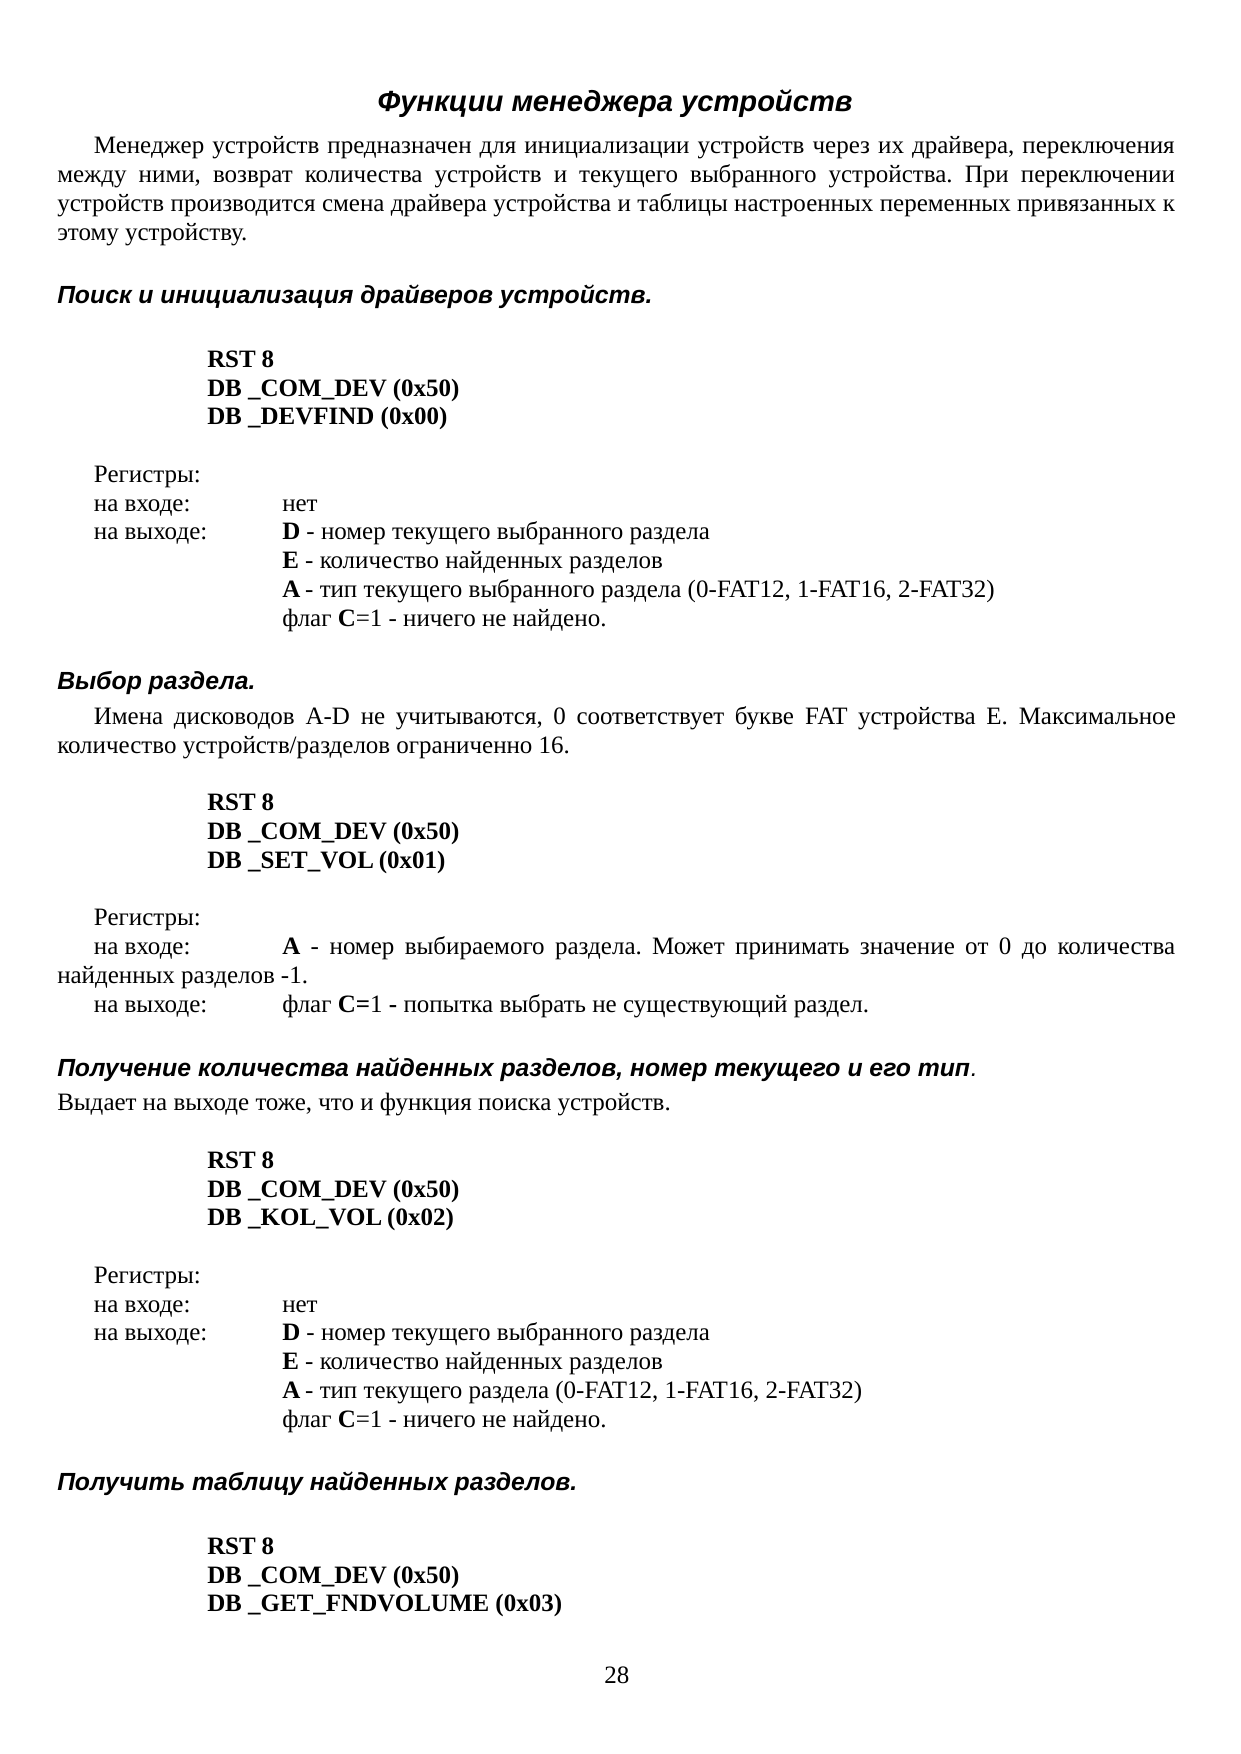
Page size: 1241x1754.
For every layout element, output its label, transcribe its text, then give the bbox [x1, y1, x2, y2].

text на входе: A - номер выбираемого раздела. Может принимать значение от 0 до количества найденных разделов -1. [57, 931, 1176, 989]
text на выходе: флаг C=1 - попытка выбрать не существующий раздел. [57, 989, 1176, 1017]
text DB _COM_DEV (0x50) [57, 373, 1176, 401]
subtitle Поиск и инициализация драйверов устройств. [57, 280, 1176, 309]
text DB _SET_VOL (0x01) [57, 845, 1176, 874]
text на выходе: D - номер текущего выбранного раздела [57, 516, 1176, 545]
text Выдает на выходе тоже, что и функция поиска устройств. [57, 1087, 1176, 1116]
text на входе: нет [57, 1289, 1176, 1317]
text Имена дисководов A-D не учитываются, 0 соответствует букве FAT устройства E. Максимальное количество устройств/разделов ограниченно 16. [57, 701, 1176, 759]
text флаг C=1 - ничего не найдено. [57, 603, 1176, 631]
text Менеджер устройств предназначен для инициализации устройств через их драйвера, переключения между ними, возврат количества устройств и текущего выбранного устройства. При переключении устройств производится смена драйвера устройства и таблицы настроенных переменных привязанных к этому устройству. [57, 130, 1176, 245]
text RST 8 [57, 1531, 1176, 1560]
text A - тип текущего выбранного раздела (0-FAT12, 1-FAT16, 2-FAT32) [57, 574, 1176, 603]
text RST 8 [57, 787, 1176, 816]
subtitle Выбор раздела. [57, 666, 1176, 695]
text E - количество найденных разделов [57, 545, 1176, 574]
text A - тип текущего раздела (0-FAT12, 1-FAT16, 2-FAT32) [57, 1375, 1176, 1404]
text Регистры: [57, 1260, 1176, 1289]
text E - количество найденных разделов [57, 1346, 1176, 1375]
text Регистры: [57, 459, 1176, 488]
text DB _DEVFIND (0x00) [57, 401, 1176, 430]
subtitle Получить таблицу найденных разделов. [57, 1467, 1176, 1496]
text RST 8 [57, 344, 1176, 373]
text DB _GET_FNDVOLUME (0x03) [57, 1588, 1176, 1617]
text на выходе: D - номер текущего выбранного раздела [57, 1317, 1176, 1346]
subtitle Функции менеджера устройств [57, 84, 1176, 118]
text DB _KOL_VOL (0x02) [57, 1202, 1176, 1231]
text DB _COM_DEV (0x50) [57, 816, 1176, 845]
text DB _COM_DEV (0x50) [57, 1560, 1176, 1588]
text на входе: нет [57, 488, 1176, 516]
text RST 8 [57, 1145, 1176, 1174]
subtitle Получение количества найденных разделов, номер текущего и его тип. [57, 1052, 1176, 1081]
text Регистры: [57, 902, 1176, 931]
text флаг C=1 - ничего не найдено. [57, 1404, 1176, 1432]
text DB _COM_DEV (0x50) [57, 1174, 1176, 1202]
